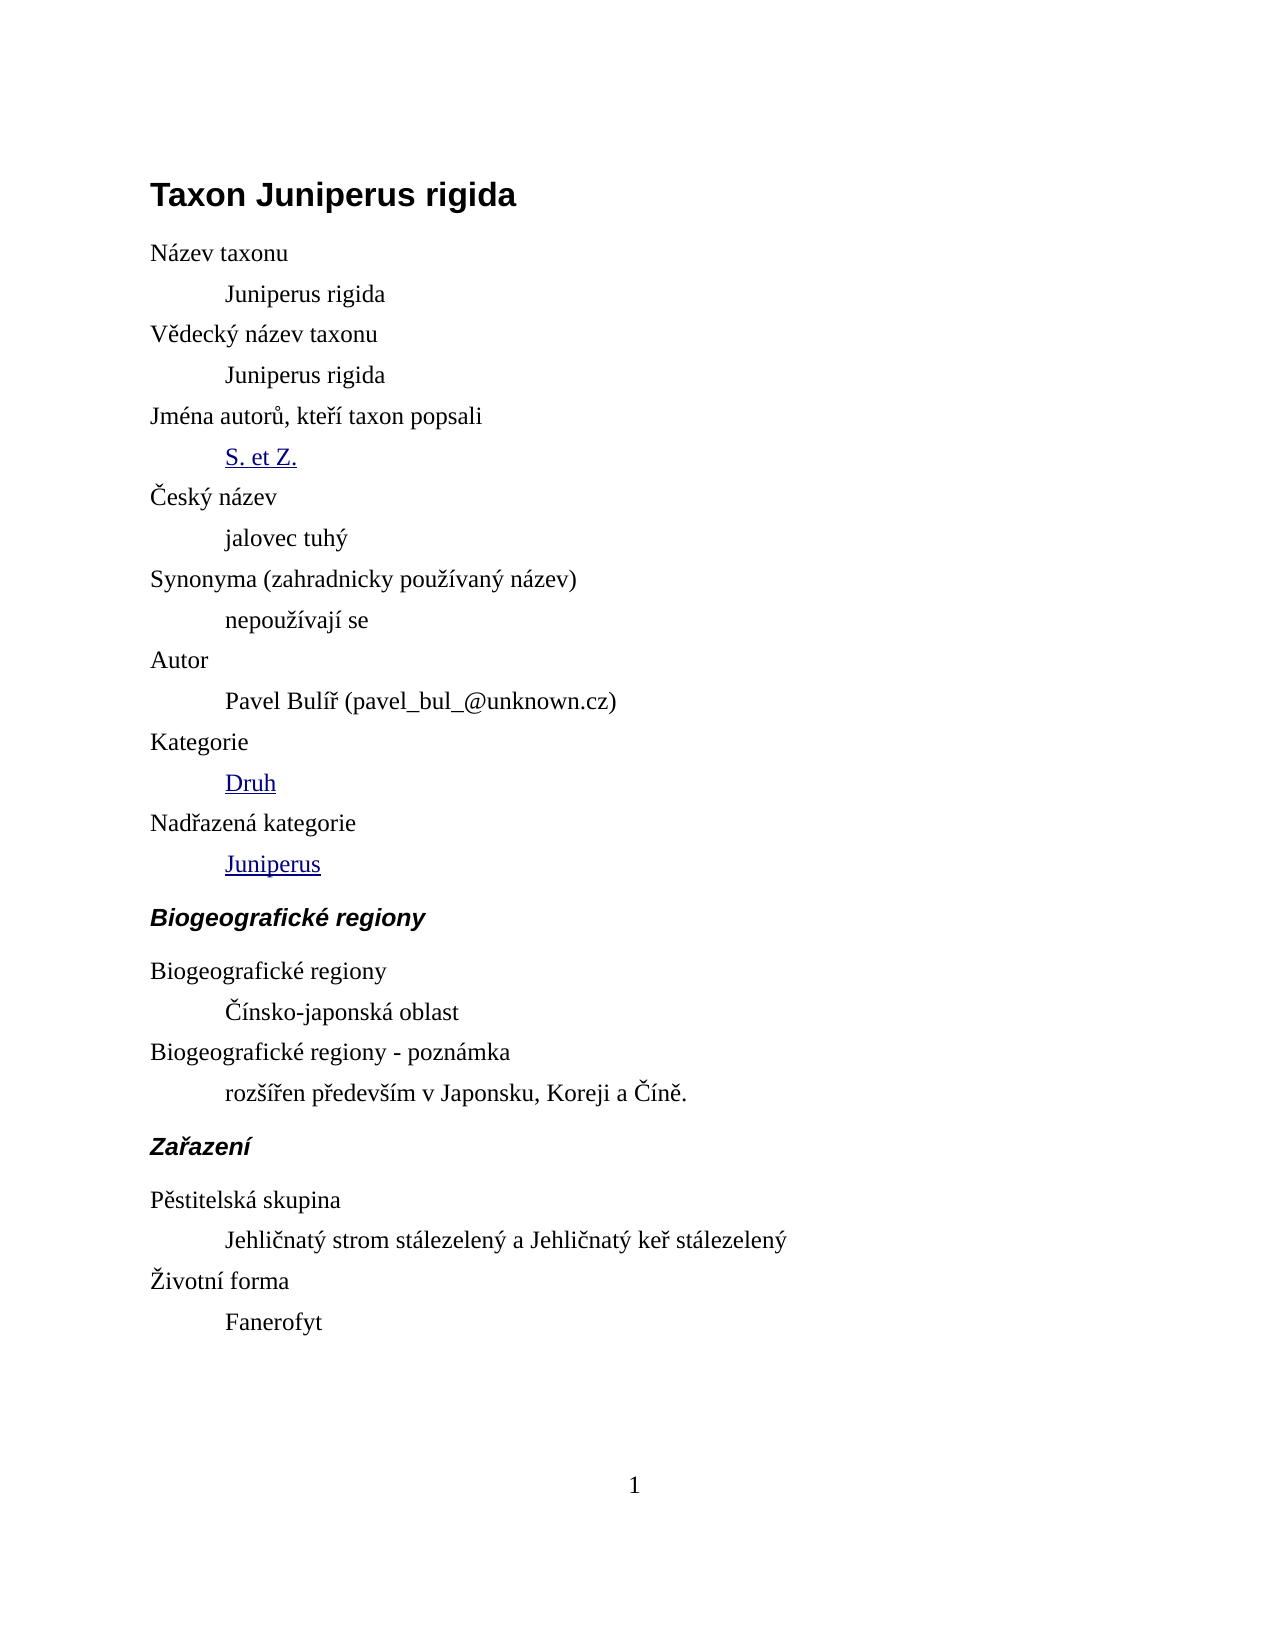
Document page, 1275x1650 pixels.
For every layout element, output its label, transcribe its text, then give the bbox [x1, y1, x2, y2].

text Český název [150, 482, 1125, 511]
text Pavel Bulíř (pavel_bul_@unknown.cz) [225, 686, 1125, 715]
text Kategorie [150, 727, 1125, 756]
text Autor [150, 645, 1125, 674]
subtitle Biogeografické regiony [150, 903, 1125, 931]
text Juniperus rigida [225, 279, 1125, 308]
subtitle Taxon Juniperus rigida [150, 175, 1125, 214]
text nepoužívají se [225, 605, 1125, 633]
text rozšířen především v Japonsku, Koreji a Číně. [225, 1078, 1125, 1107]
text Synonyma (zahradnicky používaný název) [150, 564, 1125, 593]
text S. et Z. [225, 442, 1125, 471]
text Vědecký název taxonu [150, 319, 1125, 348]
text Juniperus rigida [225, 360, 1125, 389]
subtitle Zařazení [150, 1132, 1125, 1160]
text Biogeografické regiony - poznámka [150, 1037, 1125, 1066]
text Juniperus [225, 849, 1125, 878]
text Druh [225, 768, 1125, 796]
text Pěstitelská skupina [150, 1185, 1125, 1213]
text Životní forma [150, 1266, 1125, 1295]
text Jména autorů, kteří taxon popsali [150, 401, 1125, 430]
text Čínsko-japonská oblast [225, 997, 1125, 1025]
text jalovec tuhý [225, 523, 1125, 552]
text Nadřazená kategorie [150, 808, 1125, 837]
text Název taxonu [150, 238, 1125, 267]
text Fanerofyt [225, 1307, 1125, 1336]
text Biogeografické regiony [150, 956, 1125, 984]
text Jehličnatý strom stálezelený a Jehličnatý keř stálezelený [225, 1226, 1125, 1254]
